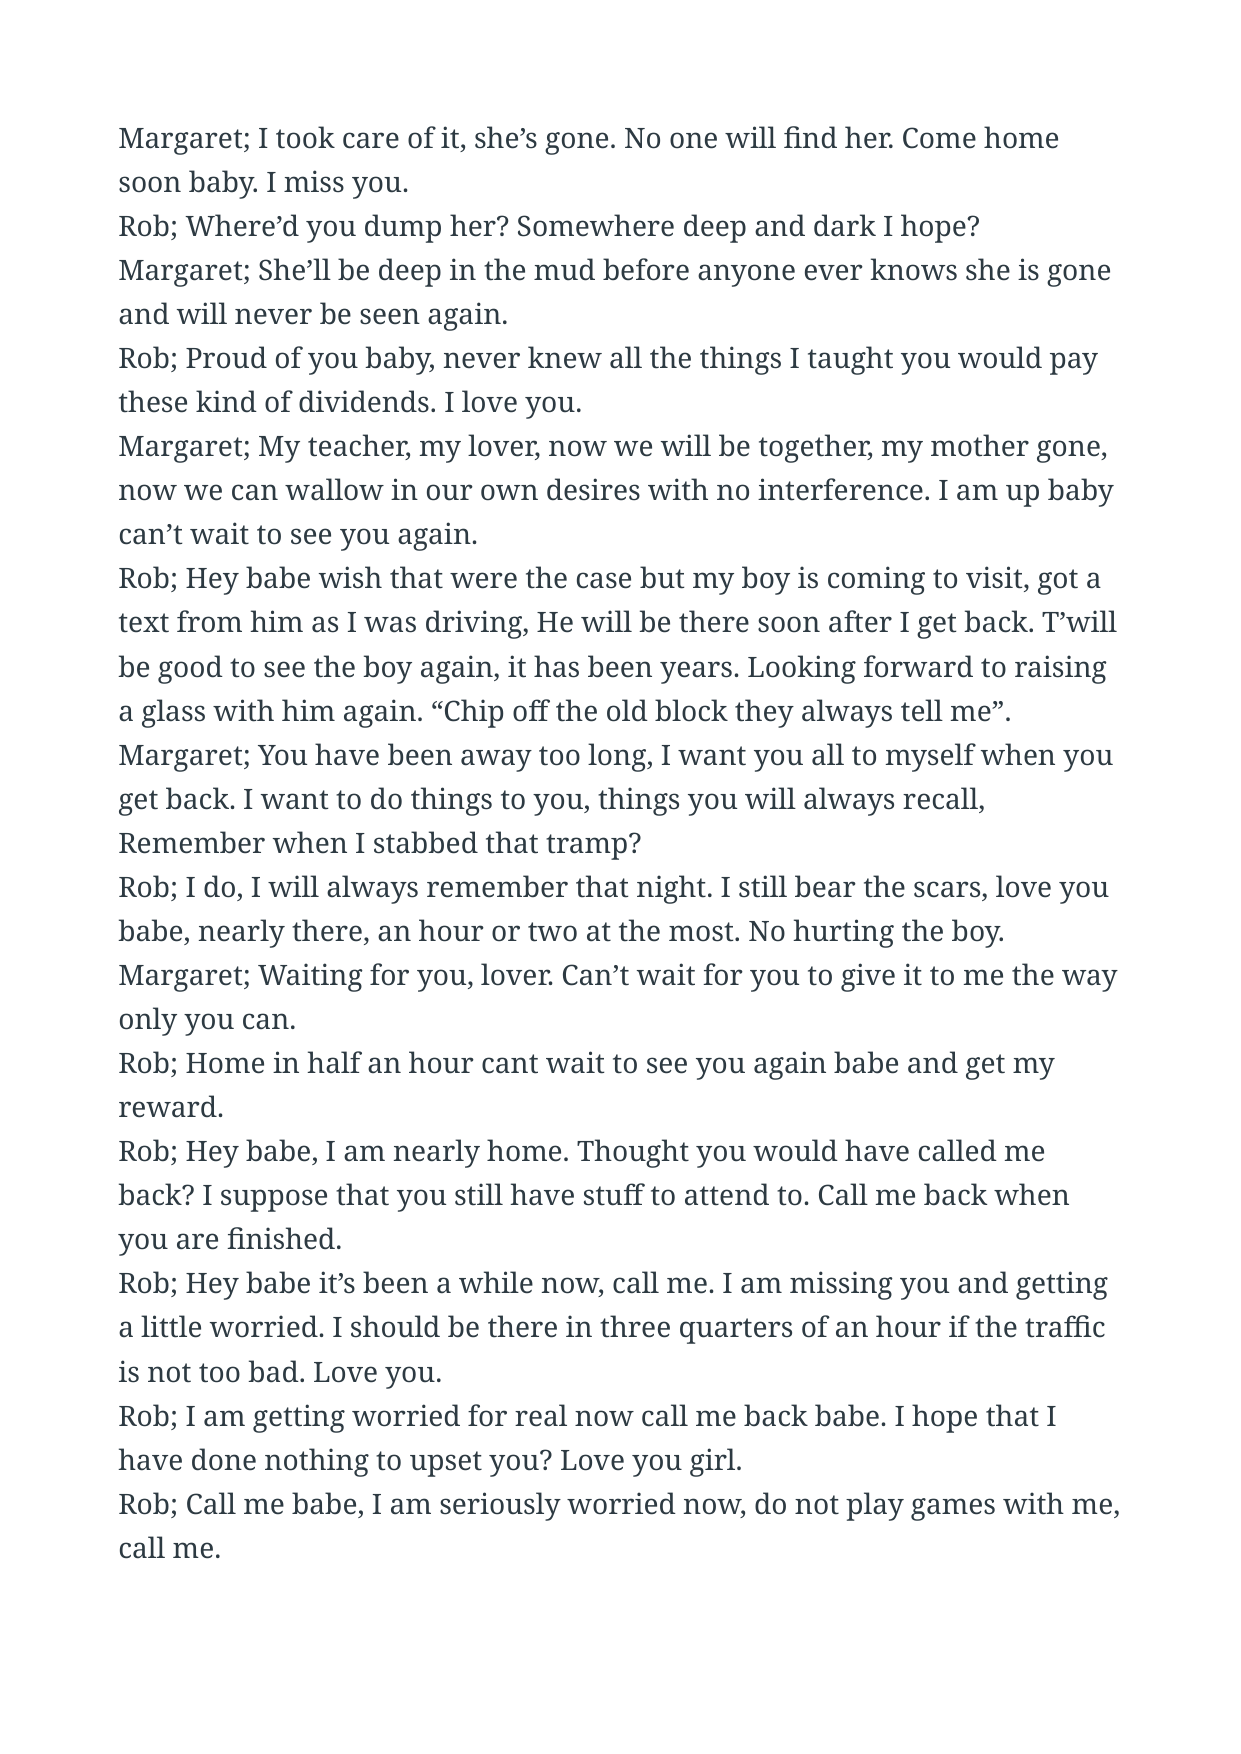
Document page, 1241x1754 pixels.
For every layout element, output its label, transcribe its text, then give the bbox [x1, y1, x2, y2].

text Rob; Hey babe it’s been a while now, call me. I am missing you and getting a little worried. I should be there in three quarters of an hour if the traffic is not too bad. Love you. [118, 1264, 1122, 1390]
text Margaret; My teacher, my lover, now we will be together, my mother gone, now we can wallow in our own desires with no interference. I am up baby can’t wait to see you again. [118, 427, 1122, 553]
text Rob; I do, I will always remember that night. I still bear the scars, love you babe, nearly there, an hour or two at the most. No hurting the boy. [118, 867, 1122, 949]
text Rob; Proud of you baby, never knew all the things I taught you would pay these kind of dividends. I love you. [118, 338, 1122, 421]
text Margaret; She’ll be deep in the mud before anyone ever knows she is gone and will never be seen again. [118, 250, 1122, 333]
text Margaret; I took care of it, she’s gone. No one will find her. Come home soon baby. I miss you. [118, 118, 1122, 201]
text Rob; Hey babe, I am nearly home. Thought you would have called me back? I suppose that you still have stuff to attend to. Call me back when you are finished. [118, 1132, 1122, 1258]
text Margaret; You have been away too long, I want you all to myself when you get back. I want to do things to you, things you will always recall, Remember when I stabbed that tramp? [118, 735, 1122, 861]
text Rob; Where’d you dump her? Somewhere deep and dark I hope? [118, 206, 1122, 244]
text Margaret; Waiting for you, lover. Can’t wait for you to give it to me the way only you can. [118, 955, 1122, 1038]
text Rob; I am getting worried for real now call me back babe. I hope that I have done nothing to upset you? Love you girl. [118, 1396, 1122, 1478]
text Rob; Home in half an hour cant wait to see you again babe and get my reward. [118, 1043, 1122, 1126]
text Rob; Call me babe, I am seriously worried now, do not play games with me, call me. [118, 1484, 1122, 1566]
text Rob; Hey babe wish that were the case but my boy is coming to visit, got a text from him as I was driving, He will be there soon after I get back. T’will be good to see the boy again, it has been years. Looking forward to raising a glass with him again. “Chip off the old block they always tell me”. [118, 559, 1122, 729]
